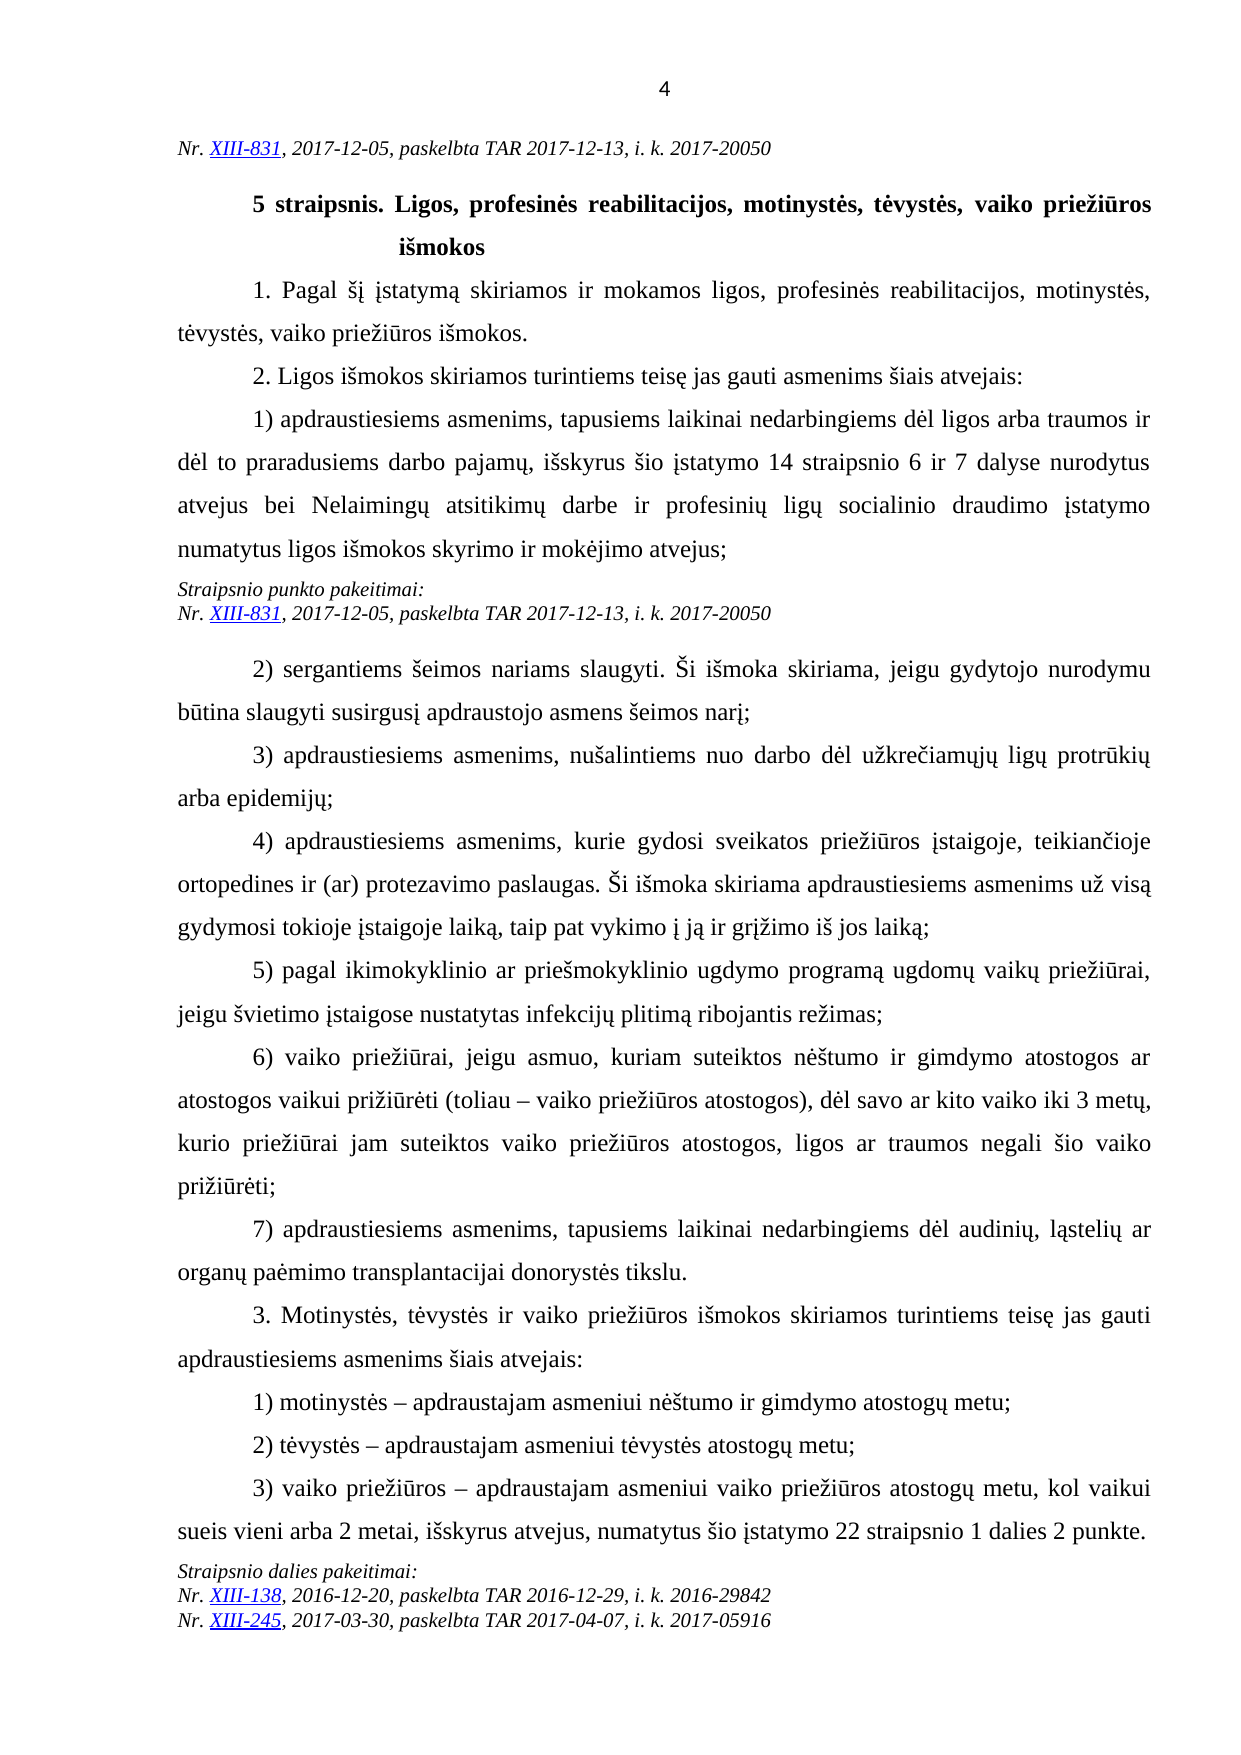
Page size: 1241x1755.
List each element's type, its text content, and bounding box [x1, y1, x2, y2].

text 1) motinystės – apdraustajam asmeniui nėštumo ir gimdymo atostogų metu; [177, 1387, 1152, 1416]
text 3) vaiko priežiūros – apdraustajam asmeniui vaiko priežiūros atostogų metu, kol vaikui sueis vieni arba 2 metai, išskyrus atvejus, numatytus šio įstatymo 22 straipsnio 1 dalies 2 punkte. [177, 1473, 1152, 1545]
text 7) apdraustiesiems asmenims, tapusiems laikinai nedarbingiems dėl audinių, ląstelių ar organų paėmimo transplantacijai donorystės tikslu. [177, 1214, 1152, 1286]
text 5 straipsnis. Ligos, profesinės reabilitacijos, motinystės, tėvystės, vaiko priežiūros išmokos [252, 189, 1152, 261]
text 2) sergantiems šeimos nariams slaugyti. Ši išmoka skiriama, jeigu gydytojo nurodymu būtina slaugyti susirgusį apdraustojo asmens šeimos narį; [177, 654, 1152, 726]
text Nr. XIII-138, 2016-12-20, paskelbta TAR 2016-12-29, i. k. 2016-29842 [177, 1583, 1152, 1607]
text 5) pagal ikimokyklinio ar priešmokyklinio ugdymo programą ugdomų vaikų priežiūrai, jeigu švietimo įstaigose nustatytas infekcijų plitimą ribojantis režimas; [177, 956, 1152, 1027]
text Nr. XIII-831, 2017-12-05, paskelbta TAR 2017-12-13, i. k. 2017-20050 [177, 601, 1152, 625]
text 3. Motinystės, tėvystės ir vaiko priežiūros išmokos skiriamos turintiems teisę jas gauti apdraustiesiems asmenims šiais atvejais: [177, 1301, 1152, 1372]
text Nr. XIII-245, 2017-03-30, paskelbta TAR 2017-04-07, i. k. 2017-05916 [177, 1607, 1152, 1632]
text 3) apdraustiesiems asmenims, nušalintiems nuo darbo dėl užkrečiamųjų ligų protrūkių arba epidemijų; [177, 740, 1152, 812]
text Straipsnio punkto pakeitimai: [177, 577, 1152, 601]
text 1. Pagal šį įstatymą skiriamos ir mokamos ligos, profesinės reabilitacijos, motinystės, tėvystės, vaiko priežiūros išmokos. [177, 275, 1152, 347]
text 1) apdraustiesiems asmenims, tapusiems laikinai nedarbingiems dėl ligos arba traumos ir dėl to praradusiems darbo pajamų, išskyrus šio įstatymo 14 straipsnio 6 ir 7 dalyse nurodytus atvejus bei Nelaimingų atsitikimų darbe ir profesinių ligų socialinio draudimo įstatymo numatytus ligos išmokos skyrimo ir mokėjimo atvejus; [177, 404, 1152, 562]
text Nr. XIII-831, 2017-12-05, paskelbta TAR 2017-12-13, i. k. 2017-20050 [177, 136, 1152, 160]
text 2. Ligos išmokos skiriamos turintiems teisę jas gauti asmenims šiais atvejais: [177, 361, 1152, 390]
text 2) tėvystės – apdraustajam asmeniui tėvystės atostogų metu; [177, 1430, 1152, 1459]
text 6) vaiko priežiūrai, jeigu asmuo, kuriam suteiktos nėštumo ir gimdymo atostogos ar atostogos vaikui prižiūrėti (toliau – vaiko priežiūros atostogos), dėl savo ar kito vaiko iki 3 metų, kurio priežiūrai jam suteiktos vaiko priežiūros atostogos, ligos ar traumos negali šio vaiko prižiūrėti; [177, 1042, 1152, 1200]
text Straipsnio dalies pakeitimai: [177, 1559, 1152, 1583]
text 4) apdraustiesiems asmenims, kurie gydosi sveikatos priežiūros įstaigoje, teikiančioje ortopedines ir (ar) protezavimo paslaugas. Ši išmoka skiriama apdraustiesiems asmenims už visą gydymosi tokioje įstaigoje laiką, taip pat vykimo į ją ir grįžimo iš jos laiką; [177, 826, 1152, 941]
